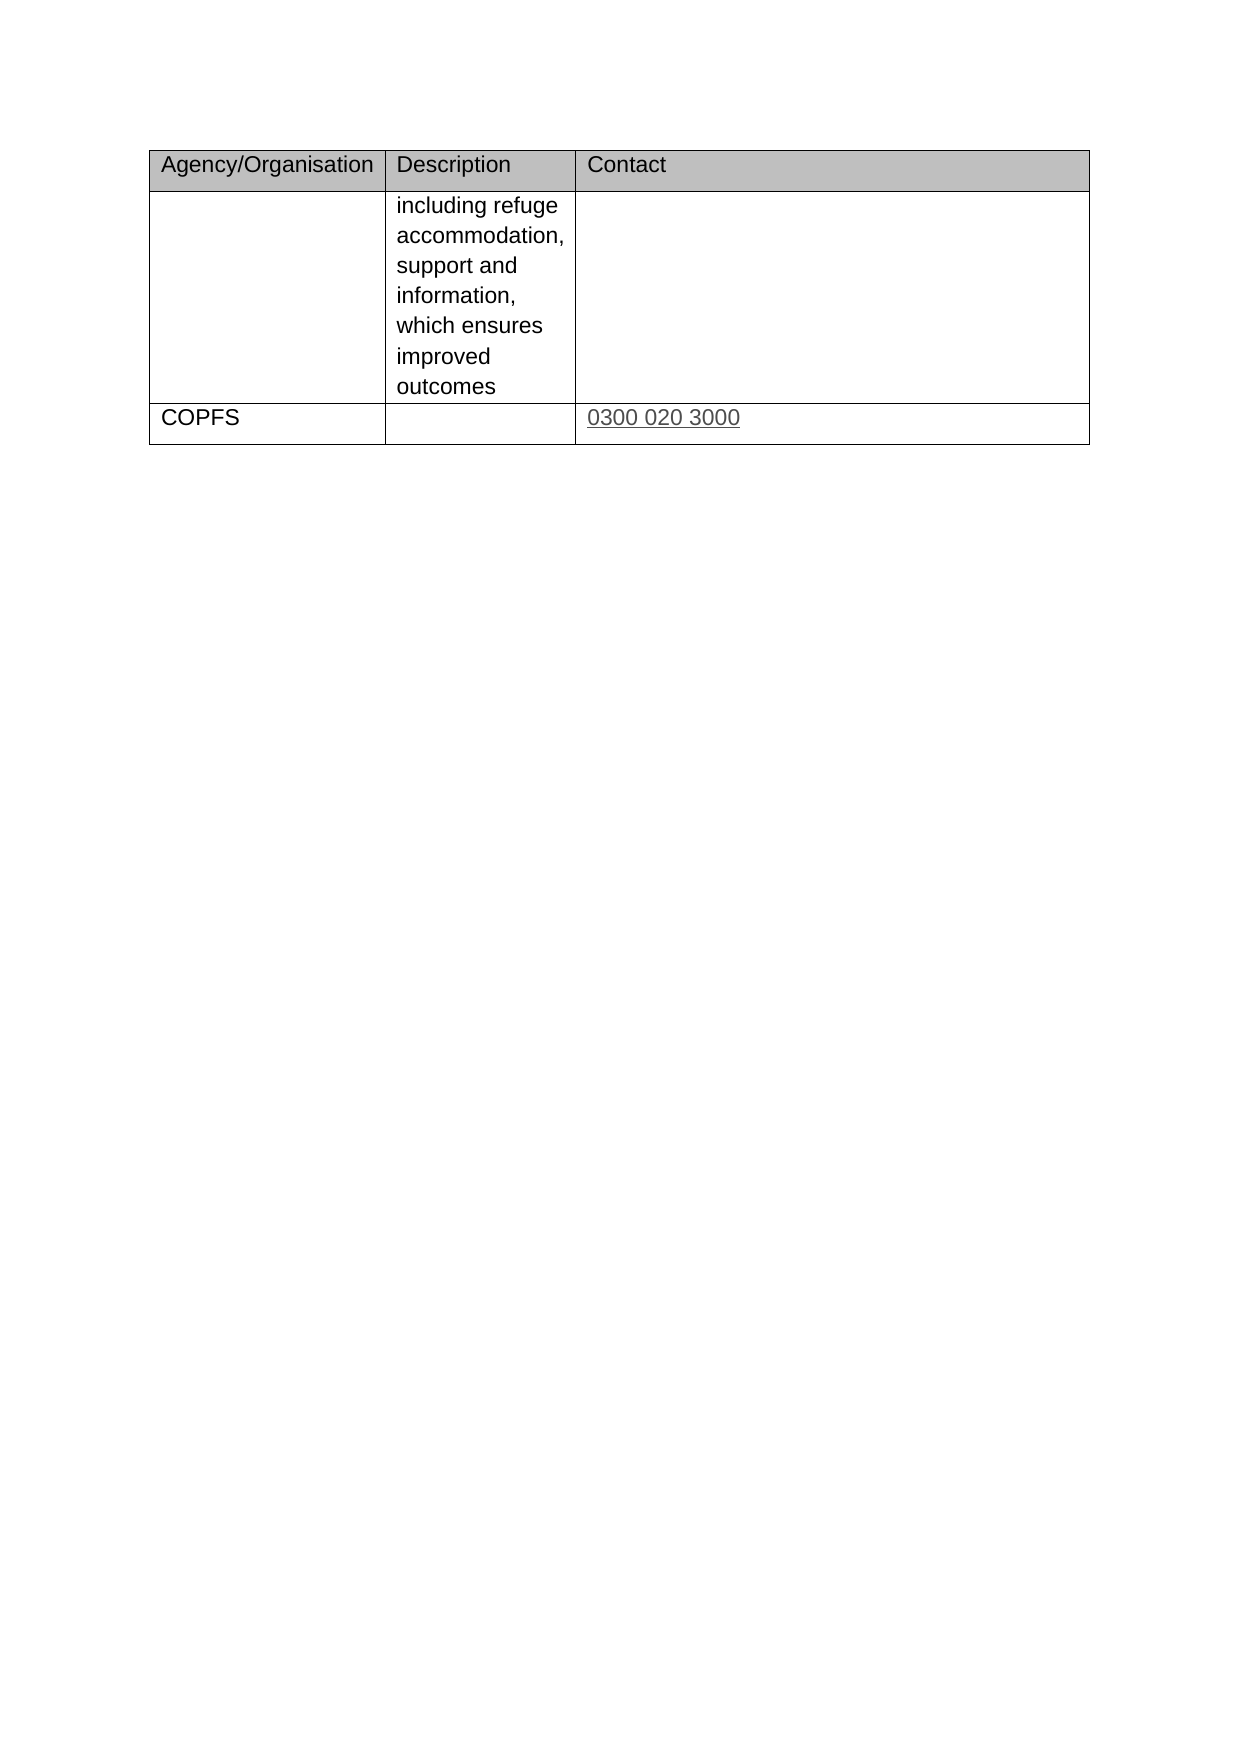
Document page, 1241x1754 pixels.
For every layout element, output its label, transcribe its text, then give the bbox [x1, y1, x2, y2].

table_header Description [386, 151, 575, 191]
table_cell [386, 404, 575, 443]
table_cell 0300 020 3000 [576, 404, 1089, 443]
table_cell [576, 192, 1089, 403]
table_header Agency/Organisation [150, 151, 385, 191]
table_header Contact [576, 151, 1089, 191]
table_cell [150, 192, 385, 403]
table_cell including refuge accommodation, support and information, which ensures improved outcomes [386, 192, 575, 403]
table_cell COPFS [150, 404, 385, 443]
